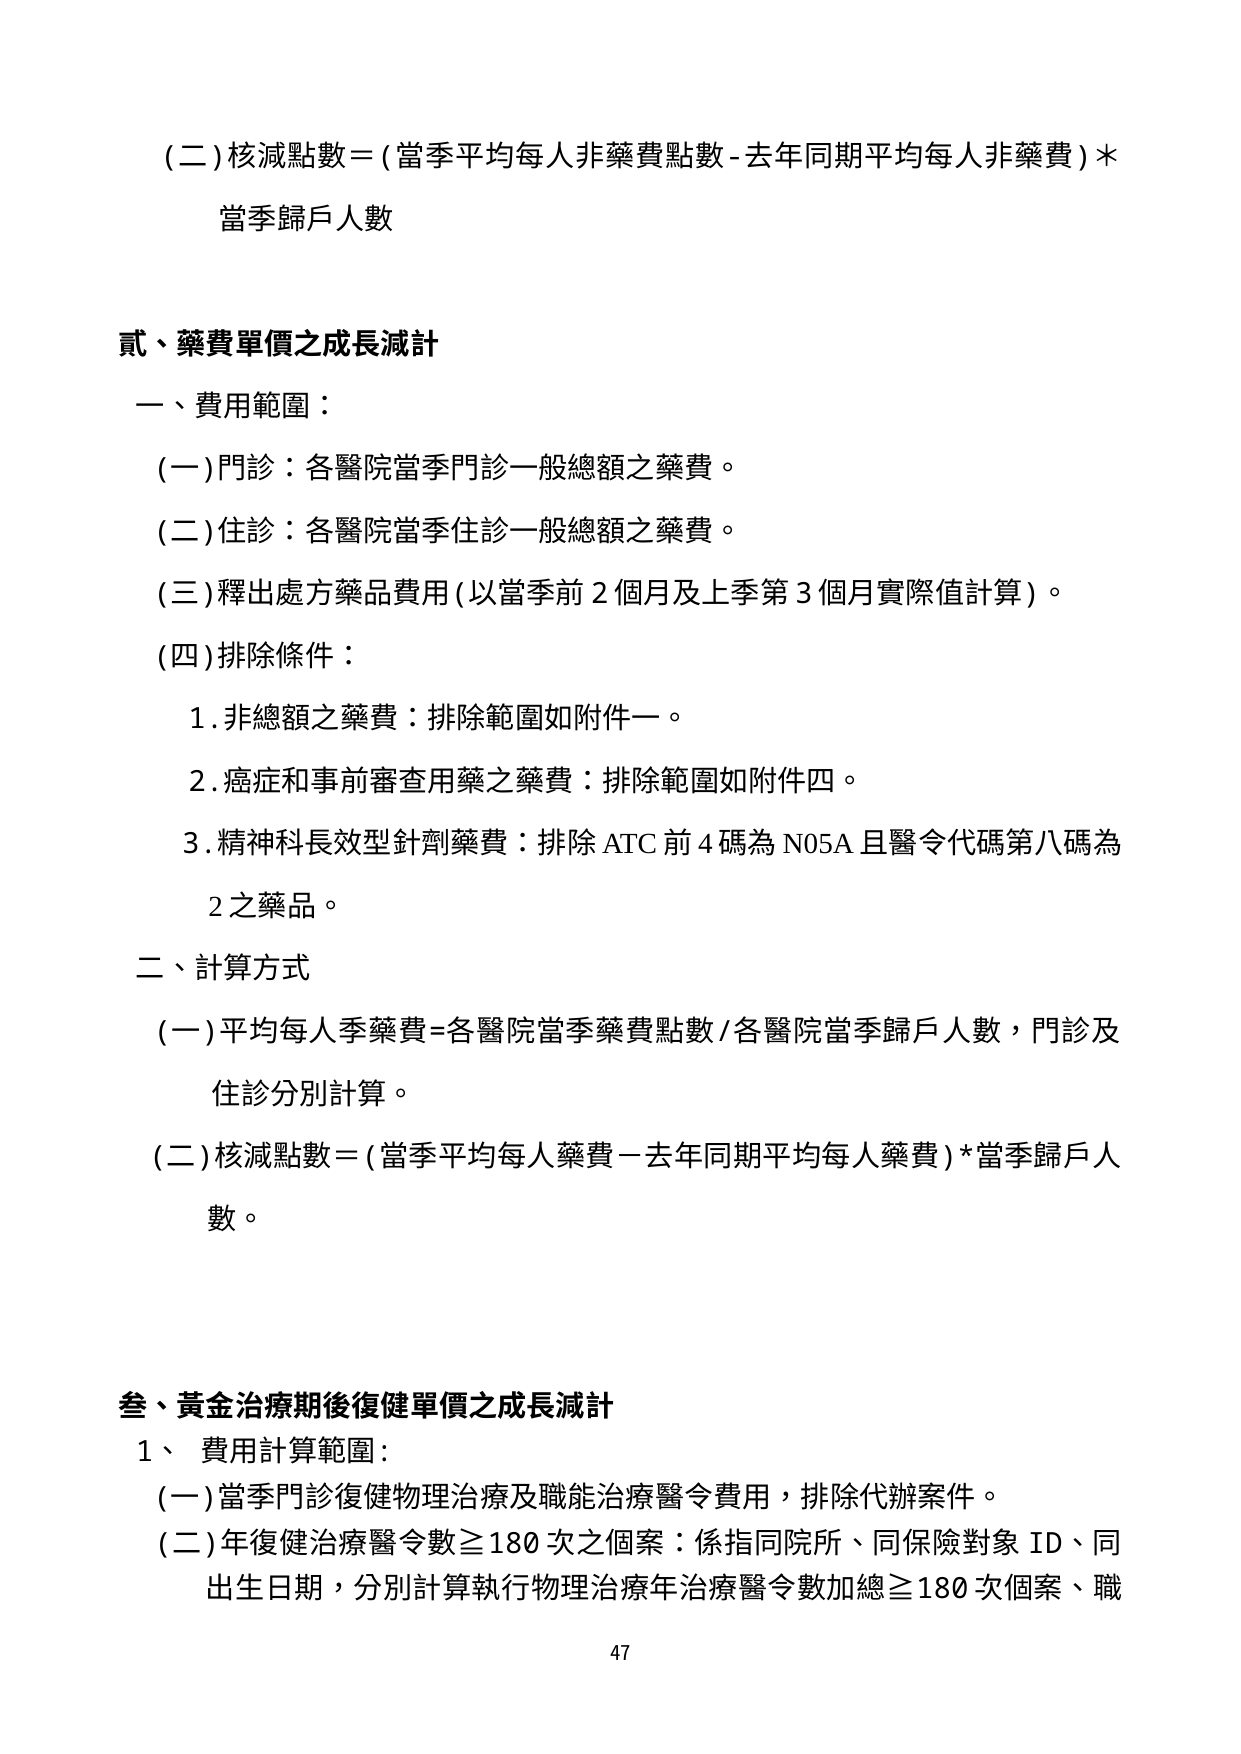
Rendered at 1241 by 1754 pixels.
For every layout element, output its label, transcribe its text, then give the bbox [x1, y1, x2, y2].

text 一、費用範圍： [118, 362, 1122, 425]
text 2.癌症和事前審查用藥之藥費：排除範圍如附件四。 [118, 737, 1122, 800]
text 貳、藥費單價之成長減計 [118, 300, 1122, 362]
text 1.非總額之藥費：排除範圍如附件一。 [118, 675, 1122, 737]
list 費用計算範圍: [136, 1425, 1122, 1471]
text (二)核減點數＝(當季平均每人藥費－去年同期平均每人藥費)*當季歸戶人數。 [149, 1112, 1122, 1237]
text 叁、黃金治療期後復健單價之成長減計 [118, 1362, 1122, 1425]
text (二)核減點數＝(當季平均每人非藥費點數-去年同期平均每人非藥費)＊當季歸戶人數 [160, 112, 1122, 237]
text (二)住診：各醫院當季住診一般總額之藥費。 [118, 487, 1122, 550]
text (一)當季門診復健物理治療及職能治療醫令費用，排除代辦案件。 [118, 1471, 1122, 1516]
text (一)平均每人季藥費=各醫院當季藥費點數/各醫院當季歸戶人數，門診及住診分別計算。 [153, 987, 1122, 1112]
text (四)排除條件： [118, 612, 1122, 675]
text 二、計算方式 [118, 925, 1122, 987]
text (一)門診：各醫院當季門診一般總額之藥費。 [118, 425, 1122, 487]
text (三)釋出處方藥品費用(以當季前2個月及上季第3個月實際值計算)。 [118, 550, 1122, 612]
text 3.精神科長效型針劑藥費：排除ATC前4碼為N05A且醫令代碼第八碼為2之藥品。 [164, 800, 1122, 925]
text (二)年復健治療醫令數≧180次之個案：係指同院所、同保險對象ID、同出生日期，分別計算執行物理治療年治療醫令數加總≧180次個案、職 [118, 1516, 1122, 1608]
